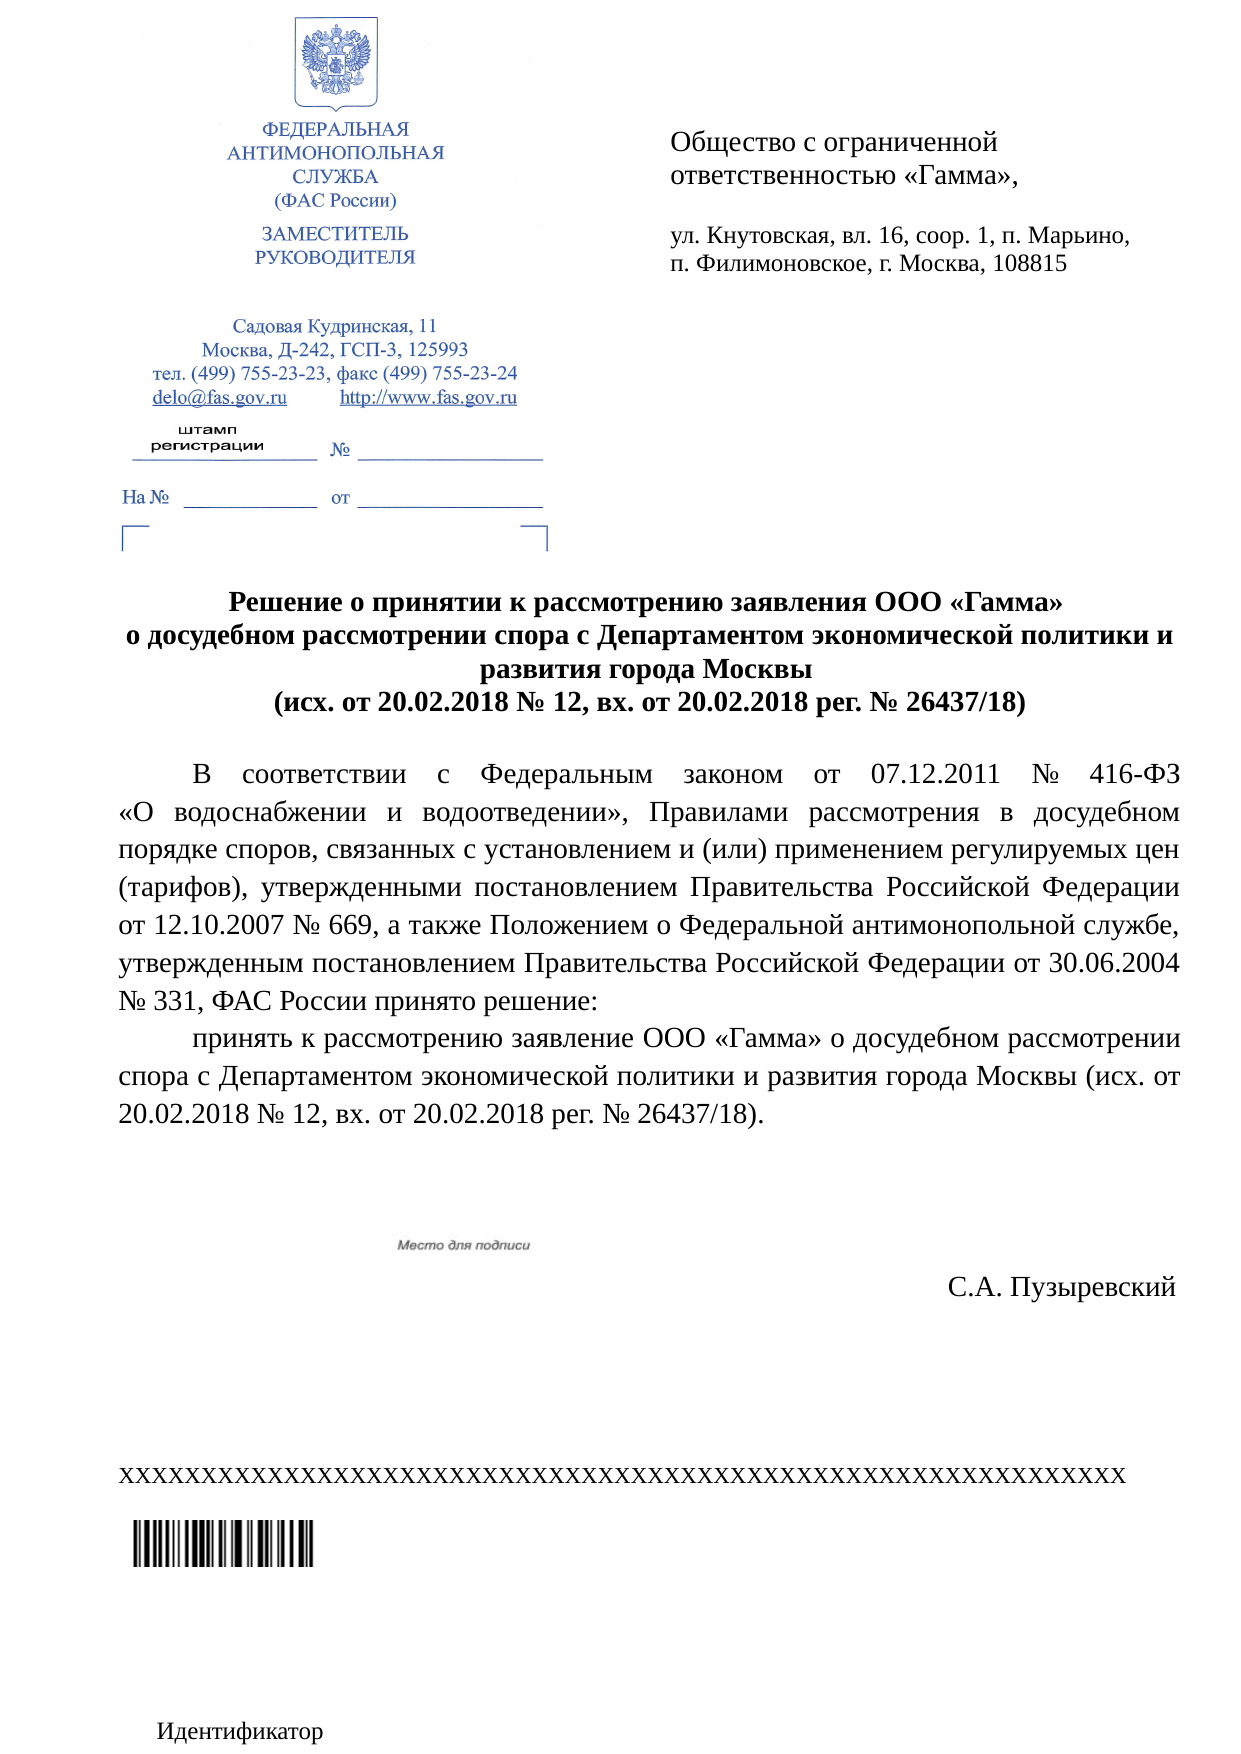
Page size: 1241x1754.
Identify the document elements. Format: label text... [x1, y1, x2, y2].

table_header Общество с ограниченной ответственностью «Гамма», ул. Кнутовская, вл. 16, соор. 1, п. Марьино, п. Филимоновское, г. Москва, 108815 [664, 118, 1181, 555]
text о досудебном рассмотрении спора с Департаментом экономической политики и развития города Москвы [118, 617, 1181, 684]
text принять к рассмотрению заявление ООО «Гамма» о досудебном рассмотрении спора с Департаментом экономической политики и развития города Москвы (исх. от 20.02.2018 № 12, вх. от 20.02.2018 рег. № 26437/18). [118, 1016, 1181, 1130]
table_header [353, 1197, 832, 1462]
text Решение о принятии к рассмотрению заявления ООО «Гамма» [118, 584, 1181, 617]
text (исх. от 20.02.2018 № 12, вх. от 20.02.2018 рег. № 26437/18) [118, 684, 1181, 718]
table_header [118, 1197, 352, 1462]
text XXXXXXXXXXXXXXXXXXXXXXXXXXXXXXXXXXXXXXXXXXXXXXXXXXXXXXXXXXXXX [118, 1462, 1181, 1488]
picture [118, 17, 550, 556]
picture [364, 1209, 553, 1289]
picture [118, 1520, 331, 1567]
text В соответствии с Федеральным законом от 07.12.2011 № 416-ФЗ «О водоснабжении и водоотведении», Правилами рассмотрения в досудебном порядке споров, связанных с установлением и (или) применением регулируемых цен (тарифов), утвержденными постановлением Правительства Российской Федерации от 12.10.2007 № 669, а также Положением о Федеральной антимонопольной службе, утвержденным постановлением Правительства Российской Федерации от 30.06.2004 № 331, ФАС России принято решение: [118, 752, 1181, 1016]
table_header С.А. Пузыревский [832, 1197, 1182, 1462]
